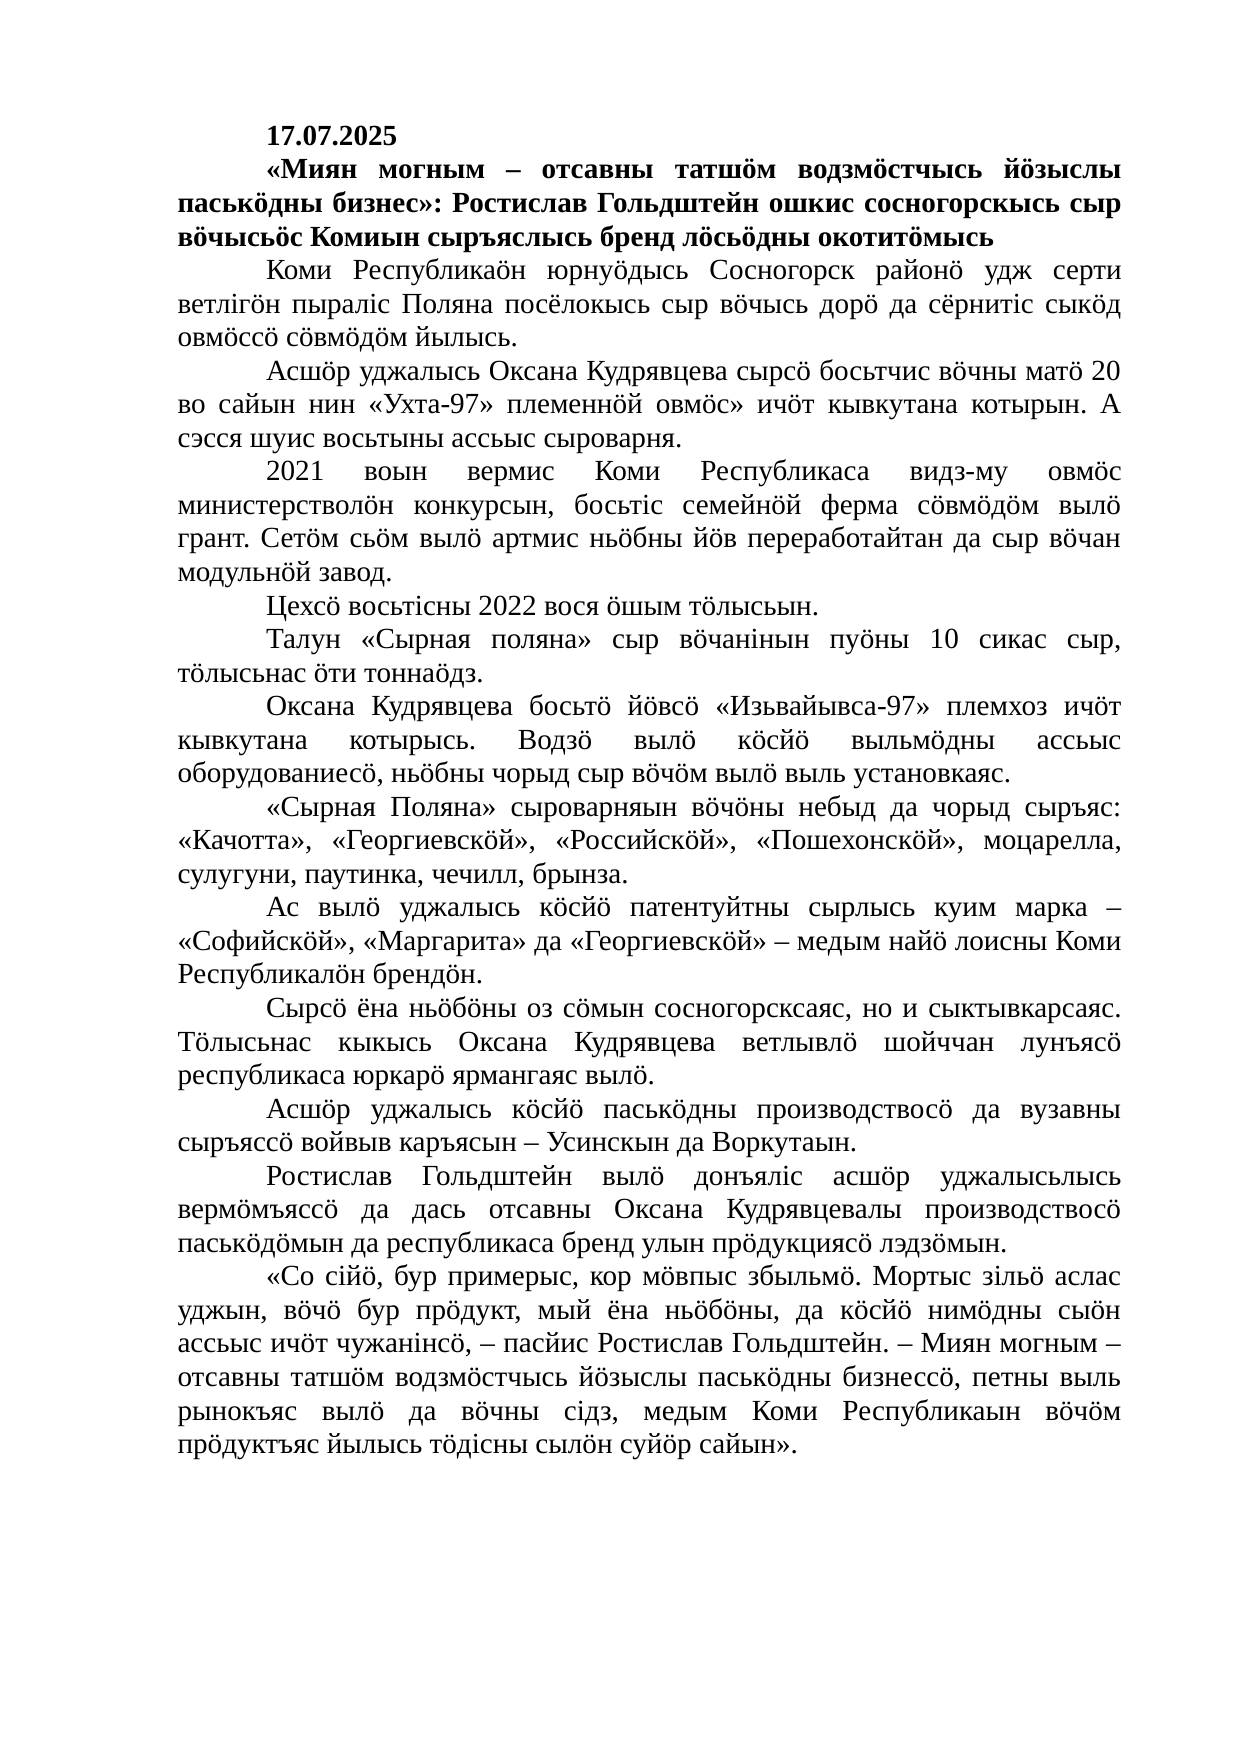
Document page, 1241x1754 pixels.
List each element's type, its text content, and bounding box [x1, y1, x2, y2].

text Оксана Кудрявцева босьтӧ йӧвсӧ «Изьвайывса-97» племхоз ичӧт кывкутана котырысь. Водзӧ вылӧ кӧсйӧ выльмӧдны ассьыс оборудованиесӧ, ньӧбны чорыд сыр вӧчӧм вылӧ выль установкаяс. [177, 688, 1122, 789]
text 2021 воын вермис Коми Республикаса видз-му овмӧс министерстволӧн конкурсын, босьтіс семейнӧй ферма сӧвмӧдӧм вылӧ грант. Сетӧм сьӧм вылӧ артмис ньӧбны йӧв переработайтан да сыр вӧчан модульнӧй завод. [177, 453, 1122, 588]
text Талун «Сырная поляна» сыр вӧчанінын пуӧны 10 сикас сыр, тӧлысьнас ӧти тоннаӧдз. [177, 621, 1122, 688]
text «Миян могным – отсавны татшӧм водзмӧстчысь йӧзыслы паськӧдны бизнес»: Ростислав Гольдштейн ошкис сосногорскысь сыр вӧчысьӧс Комиын сыръяслысь бренд лӧсьӧдны окотитӧмысь [177, 152, 1122, 252]
text Ас вылӧ уджалысь кӧсйӧ патентуйтны сырлысь куим марка – «Софийскӧй», «Маргарита» да «Георгиевскӧй» – медым найӧ лоисны Коми Республикалӧн брендӧн. [177, 889, 1122, 990]
text «Сырная Поляна» сыроварняын вӧчӧны небыд да чорыд сыръяс: «Качотта», «Георгиевскӧй», «Российскӧй», «Пошехонскӧй», моцарелла, сулугуни, паутинка, чечилл, брынза. [177, 789, 1122, 889]
text Сырсӧ ёна ньӧбӧны оз сӧмын сосногорсксаяс, но и сыктывкарсаяс. Тӧлысьнас кыкысь Оксана Кудрявцева ветлывлӧ шойччан лунъясӧ республикаса юркарӧ ярмангаяс вылӧ. [177, 990, 1122, 1091]
text Асшӧр уджалысь Оксана Кудрявцева сырсӧ босьтчис вӧчны матӧ 20 во сайын нин «Ухта-97» племеннӧй овмӧс» ичӧт кывкутана котырын. А сэсся шуис восьтыны ассьыс сыроварня. [177, 353, 1122, 453]
text Цехсӧ восьтісны 2022 вося ӧшым тӧлысьын. [177, 588, 1122, 621]
text 17.07.2025 [177, 118, 1122, 152]
text Асшӧр уджалысь кӧсйӧ паськӧдны производствосӧ да вузавны сыръяссӧ войвыв каръясын – Усинскын да Воркутаын. [177, 1091, 1122, 1158]
text Ростислав Гольдштейн вылӧ донъяліс асшӧр уджалысьлысь вермӧмъяссӧ да дась отсавны Оксана Кудрявцевалы производствосӧ паськӧдӧмын да республикаса бренд улын прӧдукциясӧ лэдзӧмын. [177, 1158, 1122, 1258]
text «Со сійӧ, бур примерыс, кор мӧвпыс збыльмӧ. Мортыс зільӧ аслас уджын, вӧчӧ бур прӧдукт, мый ёна ньӧбӧны, да кӧсйӧ нимӧдны сыӧн ассьыс ичӧт чужанінсӧ, – пасйис Ростислав Гольдштейн. – Миян могным – отсавны татшӧм водзмӧстчысь йӧзыслы паськӧдны бизнессӧ, петны выль рынокъяс вылӧ да вӧчны сідз, медым Коми Республикаын вӧчӧм прӧдуктъяс йылысь тӧдісны сылӧн суйӧр сайын». [177, 1258, 1122, 1460]
text Коми Республикаӧн юрнуӧдысь Сосногорск районӧ удж серти ветлігӧн пыраліс Поляна посёлокысь сыр вӧчысь дорӧ да сёрнитіс сыкӧд овмӧссӧ сӧвмӧдӧм йылысь. [177, 252, 1122, 353]
